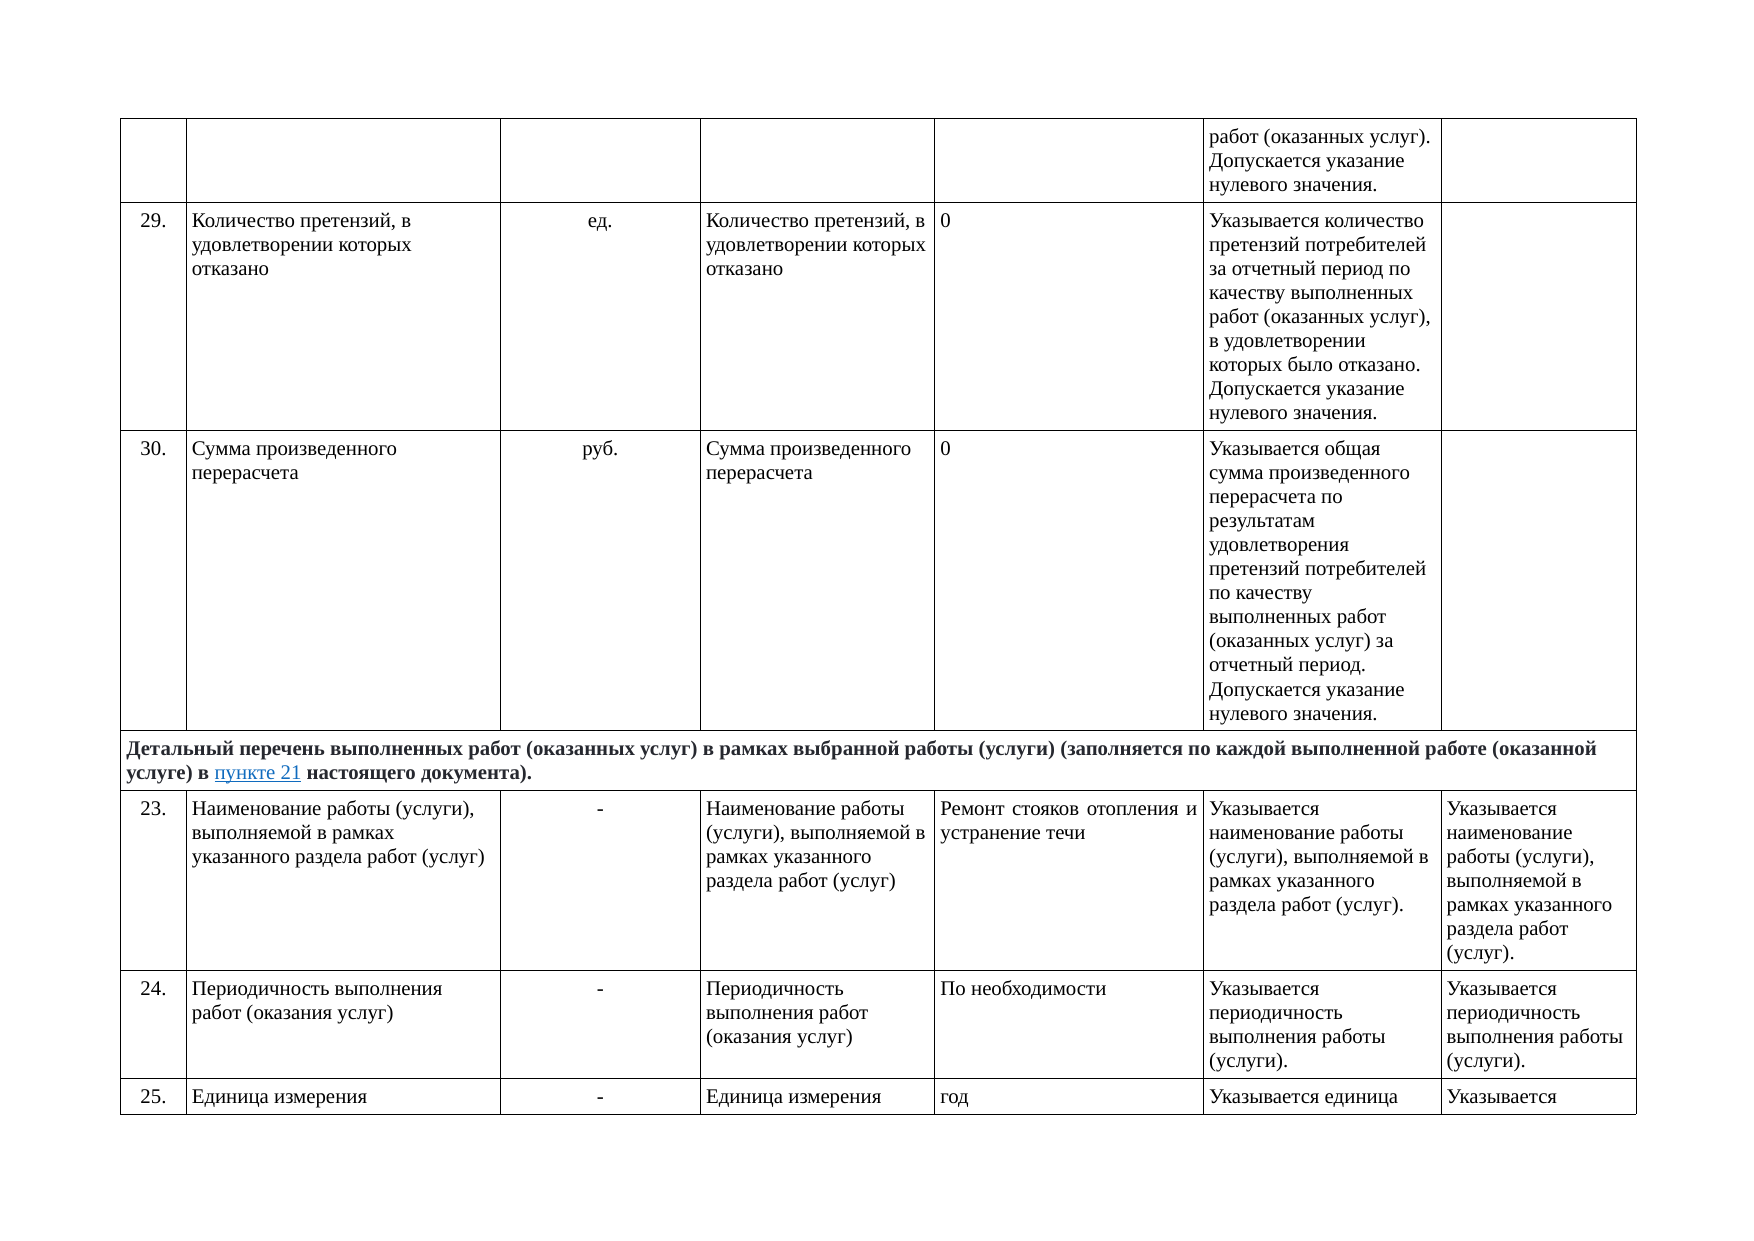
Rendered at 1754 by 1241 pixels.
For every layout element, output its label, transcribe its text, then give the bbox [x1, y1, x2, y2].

table_cell работ (оказанных услуг). Допускается указание нулевого значения. [1204, 119, 1441, 202]
table_cell ед. [501, 203, 700, 430]
table_cell - [501, 1079, 700, 1113]
table_cell Сумма произведенного перерасчета [701, 431, 934, 730]
table_cell 0 [935, 203, 1203, 430]
table_cell Указывается количество претензий потребителей за отчетный период по качеству выполненных работ (оказанных услуг), в удовлетворении которых было отказано. Допускается указание нулевого значения. [1204, 203, 1441, 430]
table_cell [121, 119, 186, 202]
table_cell Указывается единица [1204, 1079, 1441, 1113]
table_cell Периодичность выполнения работ (оказания услуг) [187, 971, 500, 1078]
table_cell 30. [121, 431, 186, 730]
table_cell [1442, 119, 1636, 202]
table_cell 24. [121, 971, 186, 1078]
table_cell [187, 119, 500, 202]
table_cell Указывается [1442, 1079, 1636, 1113]
table_cell Единица измерения [701, 1079, 934, 1113]
table_cell руб. [501, 431, 700, 730]
table_cell [1442, 203, 1636, 430]
table_cell По необходимости [935, 971, 1203, 1078]
table_cell 29. [121, 203, 186, 430]
table_cell [701, 119, 934, 202]
table_cell 25. [121, 1079, 186, 1113]
table_cell год [935, 1079, 1203, 1113]
table_cell 0 [935, 431, 1203, 730]
table_cell Наименование работы (услуги), выполняемой в рамках указанного раздела работ (услуг) [701, 791, 934, 970]
table_cell Указывается наименование работы (услуги), выполняемой в рамках указанного раздела работ (услуг). [1442, 791, 1636, 970]
table_cell Количество претензий, в удовлетворении которых отказано [701, 203, 934, 430]
table_cell Указывается периодичность выполнения работы (услуги). [1204, 971, 1441, 1078]
table_cell Сумма произведенного перерасчета [187, 431, 500, 730]
table_cell Указывается периодичность выполнения работы (услуги). [1442, 971, 1636, 1078]
table_cell [501, 119, 700, 202]
table_cell Количество претензий, в удовлетворении которых отказано [187, 203, 500, 430]
table_cell Указывается общая сумма произведенного перерасчета по результатам удовлетворения претензий потребителей по качеству выполненных работ (оказанных услуг) за отчетный период. Допускается указание нулевого значения. [1204, 431, 1441, 730]
table_cell Детальный перечень выполненных работ (оказанных услуг) в рамках выбранной работы (услуги) (заполняется по каждой выполненной работе (оказанной услуге) в пункте 21 настоящего документа). [121, 731, 1636, 790]
table_cell Ремонт стояков отопления и устранение течи [935, 791, 1203, 970]
table_cell Периодичность выполнения работ (оказания услуг) [701, 971, 934, 1078]
table_cell - [501, 791, 700, 970]
table_cell Указывается наименование работы (услуги), выполняемой в рамках указанного раздела работ (услуг). [1204, 791, 1441, 970]
table_cell Единица измерения [187, 1079, 500, 1113]
table_cell [935, 119, 1203, 202]
table_cell 23. [121, 791, 186, 970]
table_cell Наименование работы (услуги), выполняемой в рамках указанного раздела работ (услуг) [187, 791, 500, 970]
table_cell [1442, 431, 1636, 730]
table_cell - [501, 971, 700, 1078]
